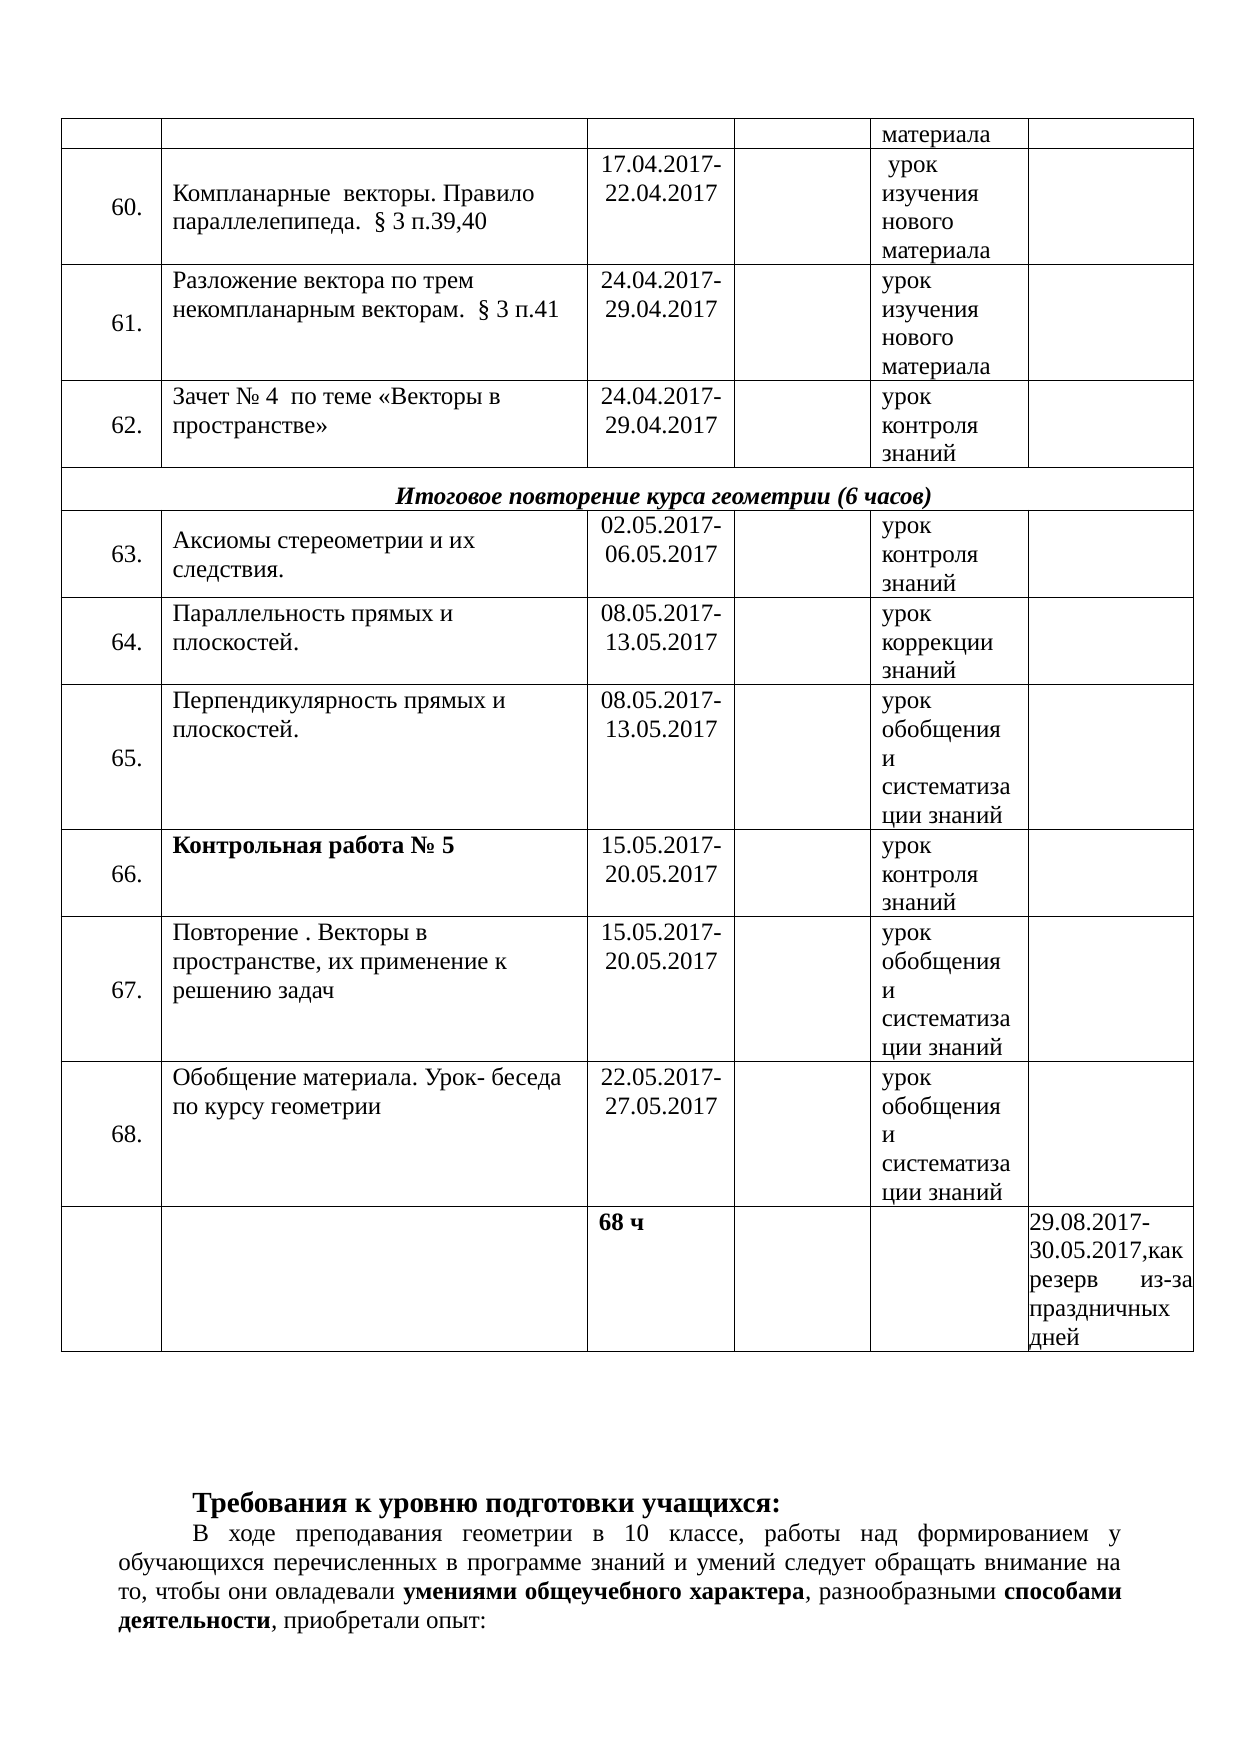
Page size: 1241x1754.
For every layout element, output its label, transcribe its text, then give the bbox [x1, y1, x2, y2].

table_cell урок обобщения и систематиза ции знаний [871, 1062, 1028, 1206]
table_cell [1029, 685, 1193, 829]
table_cell [1029, 917, 1193, 1061]
table_cell [62, 598, 161, 684]
table_cell урок контроля знаний [871, 830, 1028, 916]
table_cell [1029, 1062, 1193, 1206]
table_cell [735, 511, 870, 597]
table_cell Перпендикулярность прямых и плоскостей. [162, 685, 587, 829]
table_cell 15.05.2017-20.05.2017 [588, 830, 734, 916]
table_cell [1029, 149, 1193, 264]
table_cell [62, 1207, 161, 1351]
table_cell [62, 119, 161, 148]
table_cell 29.08.2017-30.05.2017,как резерв из-за праздничных дней [1029, 1207, 1193, 1351]
table_cell [62, 511, 161, 597]
table_cell урок изучения нового материала [871, 149, 1028, 264]
table_cell Параллельность прямых и плоскостей. [162, 598, 587, 684]
table_cell 68 ч [588, 1207, 734, 1351]
table_cell Зачет № 4 по теме «Векторы в пространстве» [162, 381, 587, 467]
table_cell Аксиомы стереометрии и их следствия. [162, 511, 587, 597]
table_cell [735, 598, 870, 684]
table_cell Разложение вектора по трем некомпланарным векторам. § 3 п.41 [162, 265, 587, 380]
table_cell 15.05.2017-20.05.2017 [588, 917, 734, 1061]
table_cell 24.04.2017-29.04.2017 [588, 381, 734, 467]
table_cell [1029, 119, 1193, 148]
table_cell урок обобщения и систематиза ции знаний [871, 685, 1028, 829]
text Требования к уровню подготовки учащихся: [118, 1485, 1122, 1518]
table_cell [735, 1062, 870, 1206]
table_cell [735, 917, 870, 1061]
table_cell Итоговое повторение курса геометрии (6 часов) [62, 468, 1193, 509]
table_cell урок контроля знаний [871, 381, 1028, 467]
table_cell [871, 1207, 1028, 1351]
table_cell [162, 1207, 587, 1351]
table_cell [735, 119, 870, 148]
table_cell [735, 685, 870, 829]
table_cell 22.05.2017-27.05.2017 [588, 1062, 734, 1206]
table_cell [62, 265, 161, 380]
table_cell [62, 149, 161, 264]
table_cell [735, 1207, 870, 1351]
table_cell урок изучения нового материала [871, 265, 1028, 380]
table_cell [735, 265, 870, 380]
table_cell Обобщение материала. Урок- беседа по курсу геометрии [162, 1062, 587, 1206]
table_cell урок обобщения и систематиза ции знаний [871, 917, 1028, 1061]
table_cell [735, 381, 870, 467]
table_cell [588, 119, 734, 148]
table_cell материала [871, 119, 1028, 148]
table_cell [1029, 265, 1193, 380]
table_cell [1029, 830, 1193, 916]
table_cell [735, 149, 870, 264]
table_cell [62, 830, 161, 916]
table_cell [62, 917, 161, 1061]
table_cell 24.04.2017-29.04.2017 [588, 265, 734, 380]
table_cell урок контроля знаний [871, 511, 1028, 597]
table_cell Повторение . Векторы в пространстве, их применение к решению задач [162, 917, 587, 1061]
table_cell [62, 685, 161, 829]
table_cell [62, 1062, 161, 1206]
table_cell Компланарные векторы. Правило параллелепипеда. § 3 п.39,40 [162, 149, 587, 264]
table_cell [162, 119, 587, 148]
table_cell [1029, 381, 1193, 467]
table_cell 08.05.2017-13.05.2017 [588, 685, 734, 829]
table_cell урок коррекции знаний [871, 598, 1028, 684]
table_cell [62, 381, 161, 467]
table_cell [1029, 598, 1193, 684]
table_cell 08.05.2017-13.05.2017 [588, 598, 734, 684]
text В ходе преподавания геометрии в 10 классе, работы над формированием у обучающихся перечисленных в программе знаний и умений следует обращать внимание на то, чтобы они овладевали умениями общеучебного характера, разнообразными способами деятельности, приобретали опыт: [118, 1518, 1122, 1633]
table_cell 02.05.2017-06.05.2017 [588, 511, 734, 597]
table_cell Контрольная работа № 5 [162, 830, 587, 916]
table_cell 17.04.2017-22.04.2017 [588, 149, 734, 264]
table_cell [735, 830, 870, 916]
table_cell [1029, 511, 1193, 597]
